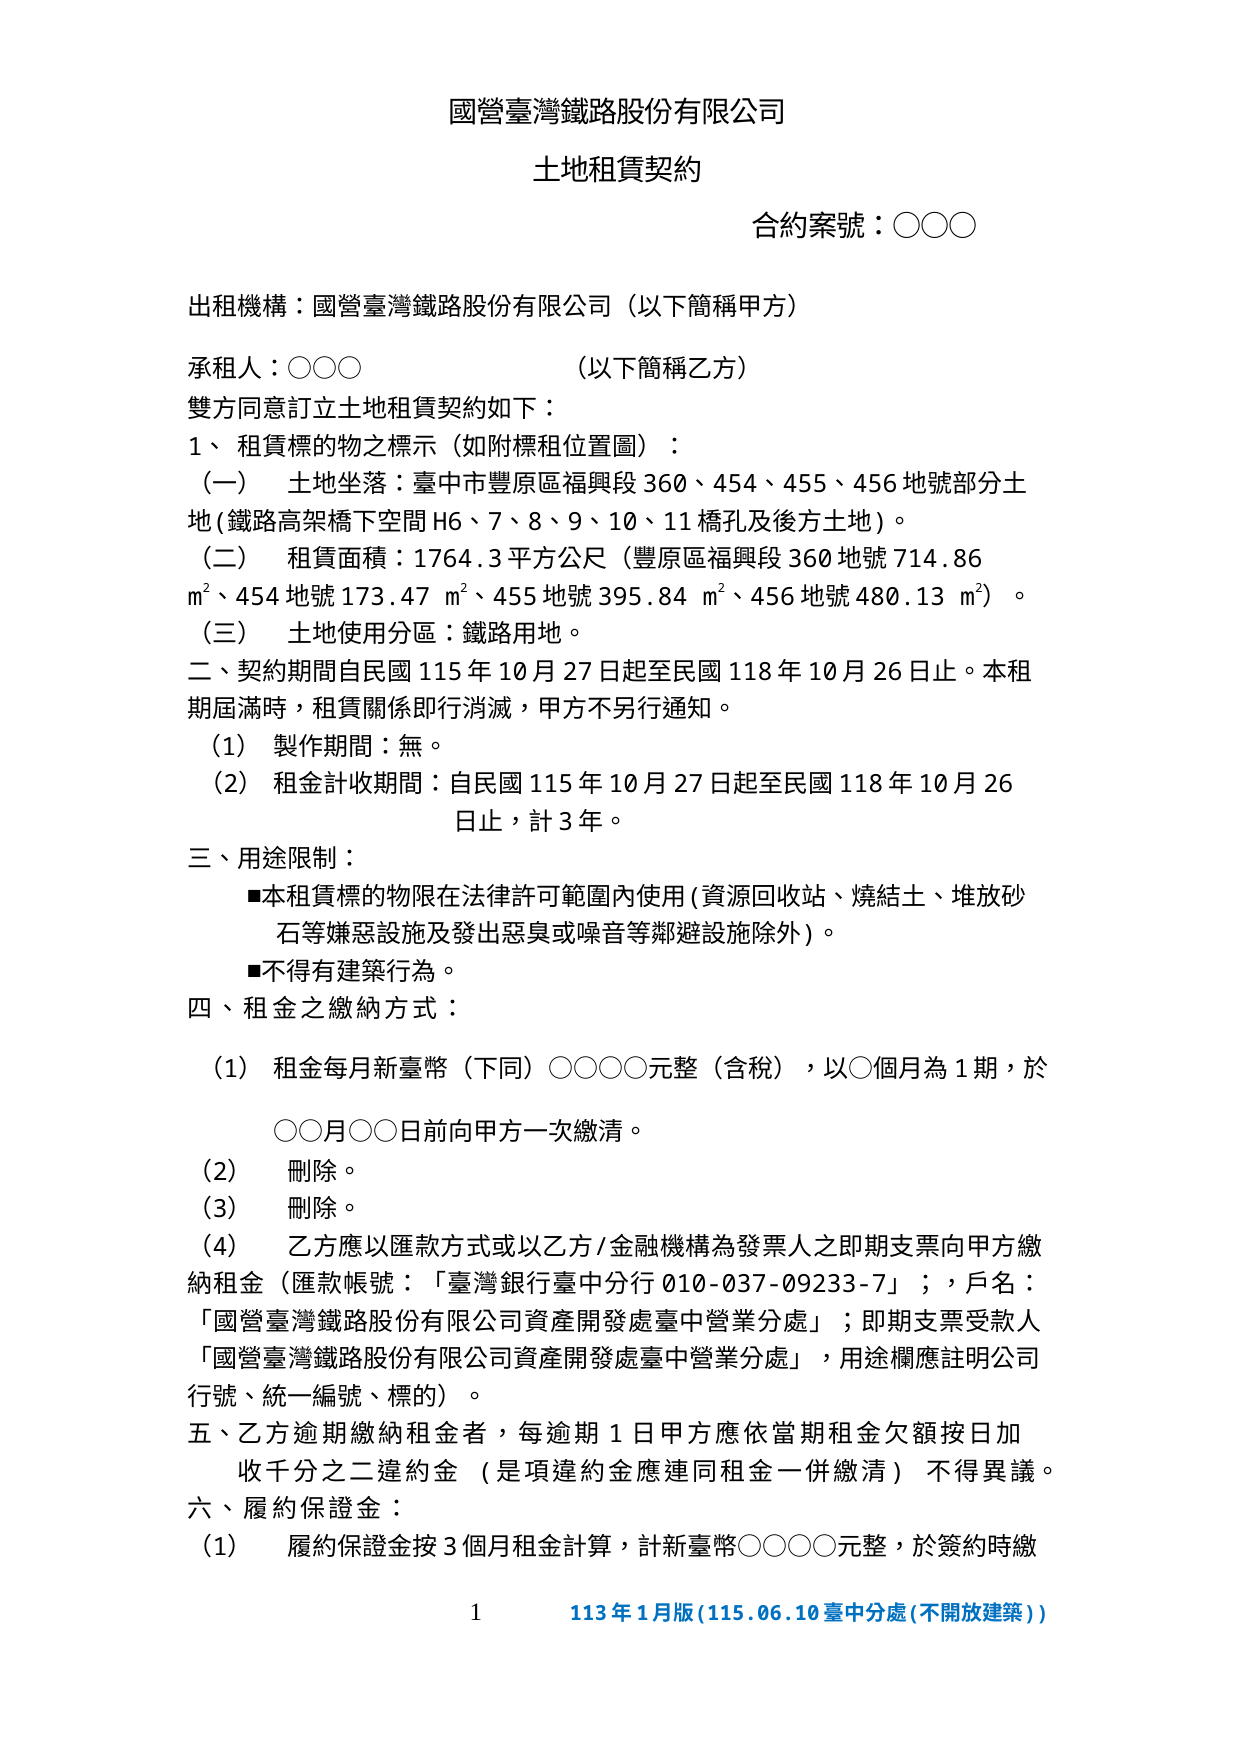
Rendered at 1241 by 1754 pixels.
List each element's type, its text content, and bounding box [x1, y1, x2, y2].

list 租金每月新臺幣（下同）○○○○元整（含稅），以○個月為1期，於○○月○○日前向甲方一次繳清。 [198, 1025, 1048, 1150]
text 五、乙方逾期繳納租金者，每逾期1日甲方應依當期租金欠額按日加收千分之二違約金 (是項違約金應連同租金一併繳清) 不得異議。 [187, 1413, 1048, 1488]
text （一） 土地坐落：臺中市豐原區福興段360、454、455、456地號部分土地(鐵路高架橋下空間H6、7、8、9、10、11橋孔及後方土地)。 [187, 463, 1043, 538]
text 承租人：○○○ （以下簡稱乙方） [187, 325, 1048, 388]
text 二、契約期間自民國115年10月27日起至民國118年10月26日止。本租期屆滿時，租賃關係即行消滅，甲方不另行通知。 [187, 650, 1043, 725]
text 合約案號：○○○ [187, 207, 1048, 244]
text 國營臺灣鐵路股份有限公司 [187, 92, 1048, 130]
text （二） 租賃面積：1764.3平方公尺（豐原區福興段360地號714.86 m2、454地號173.47 m2、455地號395.84 m2、456地號480.13 m2）。 [187, 538, 1043, 613]
text ■本租賃標的物限在法律許可範圍內使用(資源回收站、燒結土、堆放砂石等嫌惡設施及發出惡臭或噪音等鄰避設施除外)。 [247, 875, 1048, 950]
text ■不得有建築行為。 [247, 950, 1048, 988]
text 六、履約保證金： [187, 1488, 1048, 1525]
list 乙方應以匯款方式或以乙方/金融機構為發票人之即期支票向甲方繳納租金（匯款帳號：「臺灣銀行臺中分行010-037-09233-7」；，戶名：「國營臺灣鐵路股份有限公司資產開發處臺中營業分處」；即期支票受款人「國營臺灣鐵路股份有限公司資產開發處臺中營業分處」，用途欄應註明公司行號、統一編號、標的）。 [187, 1225, 1043, 1413]
text 雙方同意訂立土地租賃契約如下： [187, 388, 1043, 425]
list 製作期間：無。 [196, 725, 1043, 763]
list 履約保證金按3個月租金計算，計新臺幣○○○○元整，於簽約時繳 [187, 1525, 1043, 1563]
list 租金計收期間：自民國115年10月27日起至民國118年10月26日止，計3年。 [198, 763, 1043, 838]
text 四、租金之繳納方式： [187, 988, 1048, 1025]
list 租賃標的物之標示（如附標租位置圖）： [187, 425, 1043, 463]
text 三、用途限制： [187, 838, 1048, 875]
list 刪除。 [187, 1150, 1043, 1188]
text （三） 土地使用分區：鐵路用地。 [187, 613, 1043, 650]
text 土地租賃契約 [187, 150, 1048, 188]
list 刪除。 [187, 1188, 1043, 1225]
text 出租機構：國營臺灣鐵路股份有限公司（以下簡稱甲方） [187, 263, 1048, 325]
